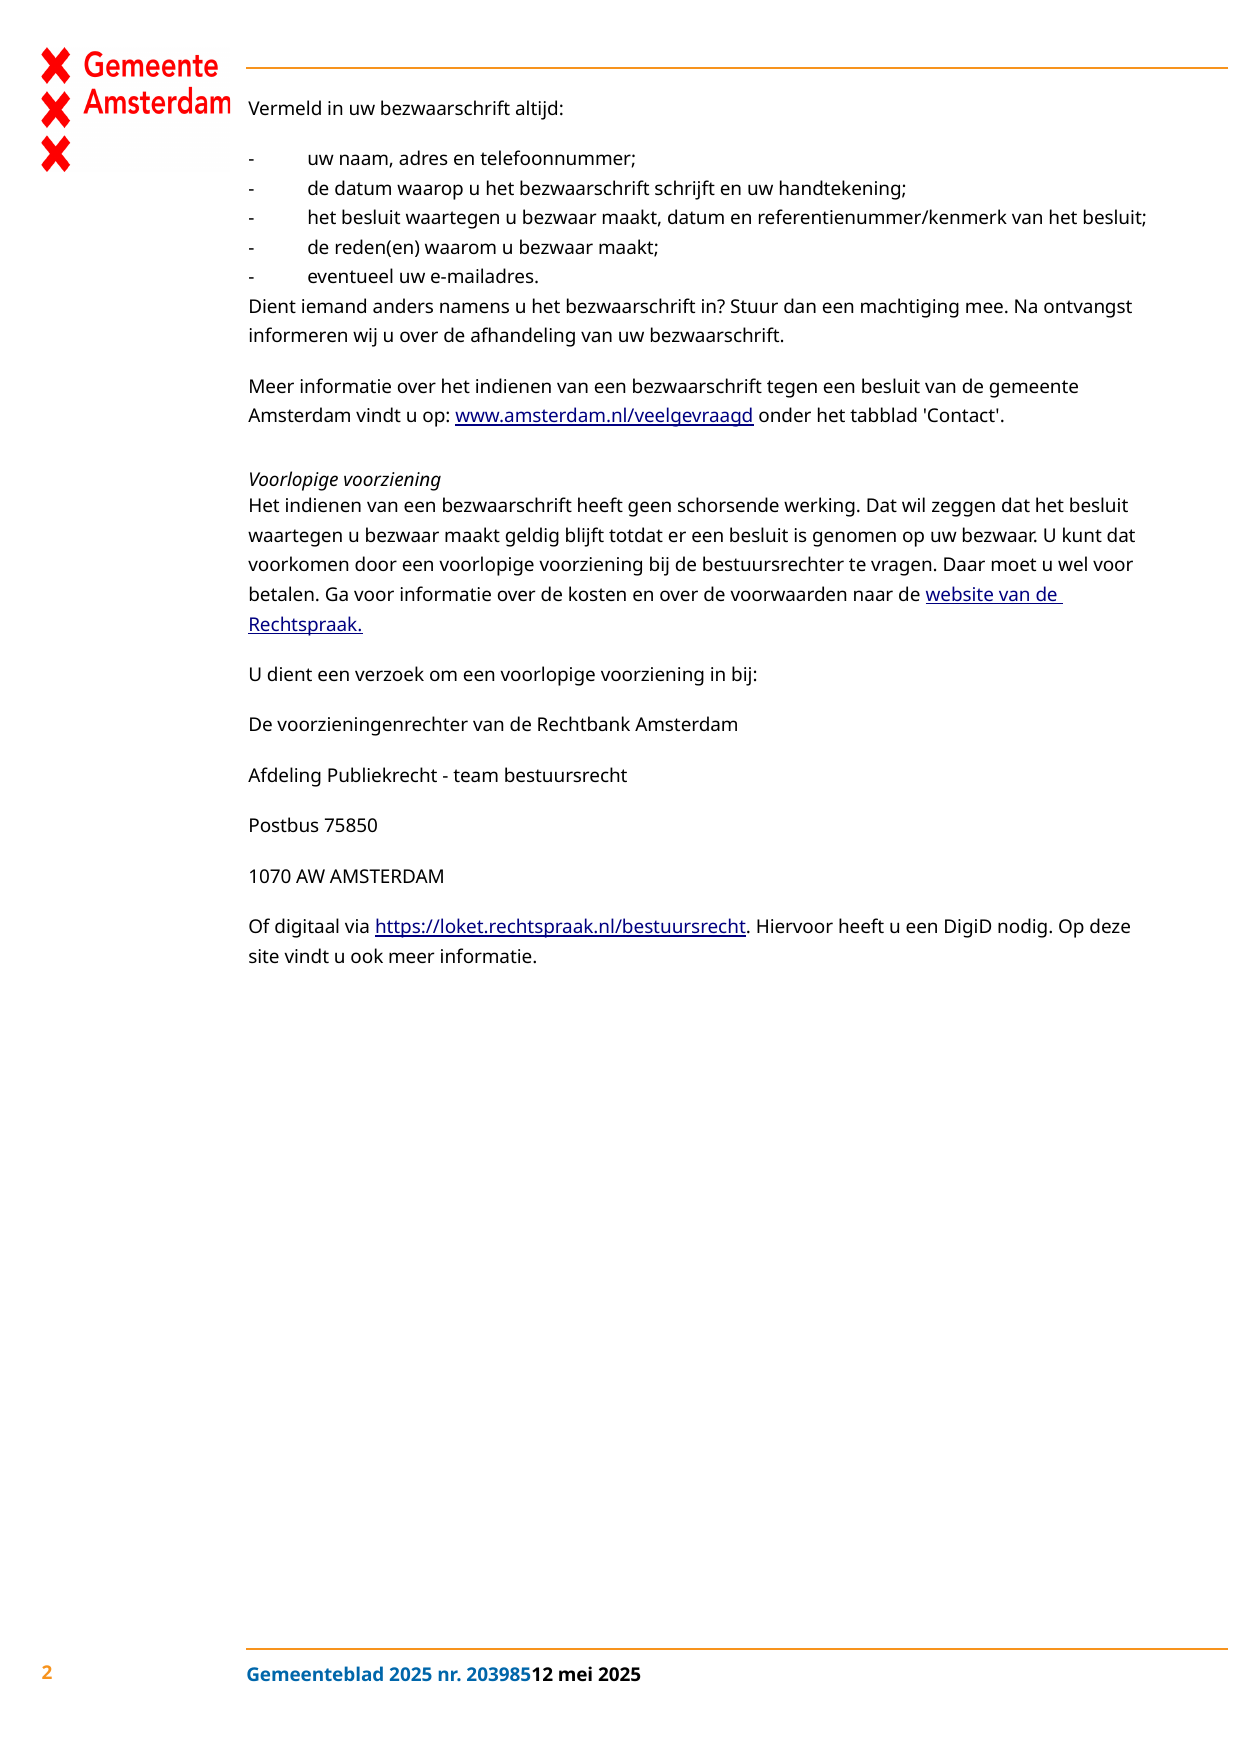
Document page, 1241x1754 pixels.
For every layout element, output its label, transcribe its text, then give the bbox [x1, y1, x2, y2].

list de datum waarop u het bezwaarschrift schrijft en uw handtekening; [248, 175, 1152, 201]
text Postbus 75850 [248, 812, 1152, 838]
text Afdeling Publiekrecht - team bestuursrecht [248, 762, 1152, 788]
text Het indienen van een bezwaarschrift heeft geen schorsende werking. Dat wil zeggen dat het besluit waartegen u bezwaar maakt geldig blijft totdat er een besluit is genomen op uw bezwaar. U kunt dat voorkomen door een voorlopige voorziening bij de bestuursrechter te vragen. Daar moet u wel voor betalen. Ga voor informatie over de kosten en over de voorwaarden naar de website van de Rechtspraak. [248, 492, 1152, 636]
text U dient een verzoek om een voorlopige voorziening in bij: [248, 661, 1152, 687]
text De voorzieningenrechter van de Rechtbank Amsterdam [248, 712, 1152, 737]
text Vermeld in uw bezwaarschrift altijd: [248, 95, 1152, 121]
text Voorlopige voorziening [248, 467, 1152, 492]
list de reden(en) waarom u bezwaar maakt; [248, 234, 1152, 260]
list eventueel uw e-mailadres. [248, 263, 1152, 289]
list uw naam, adres en telefoonnummer; [248, 145, 1152, 171]
list het besluit waartegen u bezwaar maakt, datum en referentienummer/kenmerk van het besluit; [248, 204, 1152, 230]
picture [41, 47, 231, 172]
text Dient iemand anders namens u het bezwaarschrift in? Stuur dan een machtiging mee. Na ontvangst informeren wij u over de afhandeling van uw bezwaarschrift. [248, 293, 1152, 348]
text Meer informatie over het indienen van een bezwaarschrift tegen een besluit van de gemeente Amsterdam vindt u op: www.amsterdam.nl/veelgevraagd onder het tabblad 'Contact'. [248, 373, 1152, 428]
text 1070 AW AMSTERDAM [248, 863, 1152, 888]
text Of digitaal via https://loket.rechtspraak.nl/bestuursrecht. Hiervoor heeft u een DigiD nodig. Op deze site vindt u ook meer informatie. [248, 913, 1152, 968]
